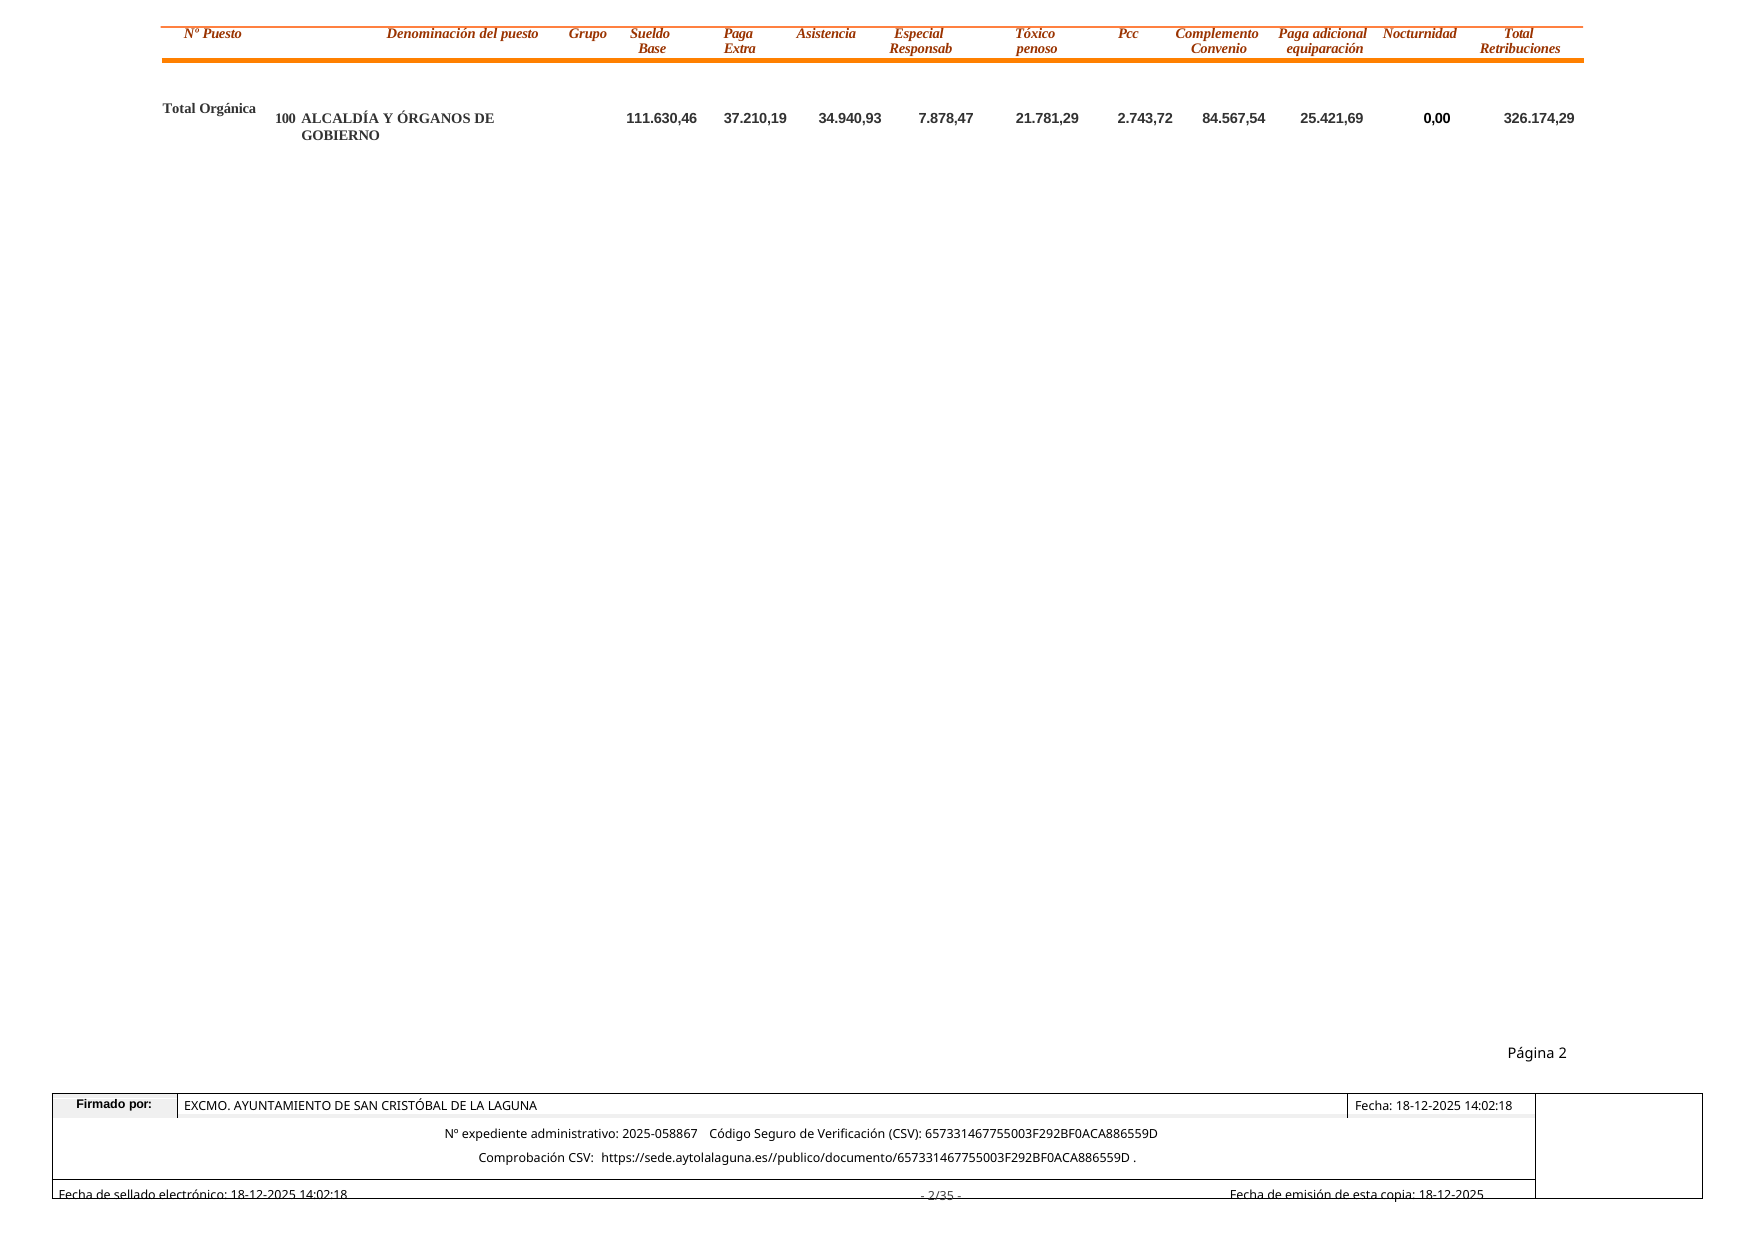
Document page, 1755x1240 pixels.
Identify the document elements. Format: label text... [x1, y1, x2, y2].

table_cell Responsab [873, 44, 984, 58]
subtitle ALCALDÍA Y ÓRGANOS DE GOBIERNO [301, 110, 520, 144]
text 100 [275, 110, 297, 127]
table_cell penoso [985, 44, 1088, 58]
table_header Asistencia [777, 28, 873, 44]
table_header Pcc [1088, 28, 1157, 44]
table_header Especial [873, 28, 984, 44]
table_cell [777, 44, 873, 58]
table_header Complemento Paga adicional [1157, 28, 1375, 44]
table_header Grupo Sueldo [554, 28, 697, 44]
text 326.174,29 [1503, 110, 1710, 127]
table_cell Base [554, 44, 697, 58]
table_header Nocturnidad [1375, 28, 1469, 44]
table_cell [1375, 44, 1469, 58]
table_cell [1088, 44, 1157, 58]
text 111.630,46 [626, 110, 699, 127]
table_header Nº Puesto Denominación del puesto [162, 28, 554, 44]
text 2.743,72 84.567,54 25.421,69 0,00 [1117, 110, 1452, 127]
table_cell Retribuciones [1469, 44, 1583, 58]
table_cell Convenio equiparación [1157, 44, 1375, 58]
text 37.210,19 34.940,93 [723, 110, 883, 127]
text Total Orgánica [162, 100, 258, 117]
table_header Total [1469, 28, 1583, 44]
table_header Tóxico [985, 28, 1088, 44]
table_cell [162, 44, 554, 58]
text 7.878,47 [918, 110, 975, 127]
text 21.781,29 [1016, 110, 1081, 127]
table_header Paga [698, 28, 777, 44]
table_cell Extra [698, 44, 777, 58]
